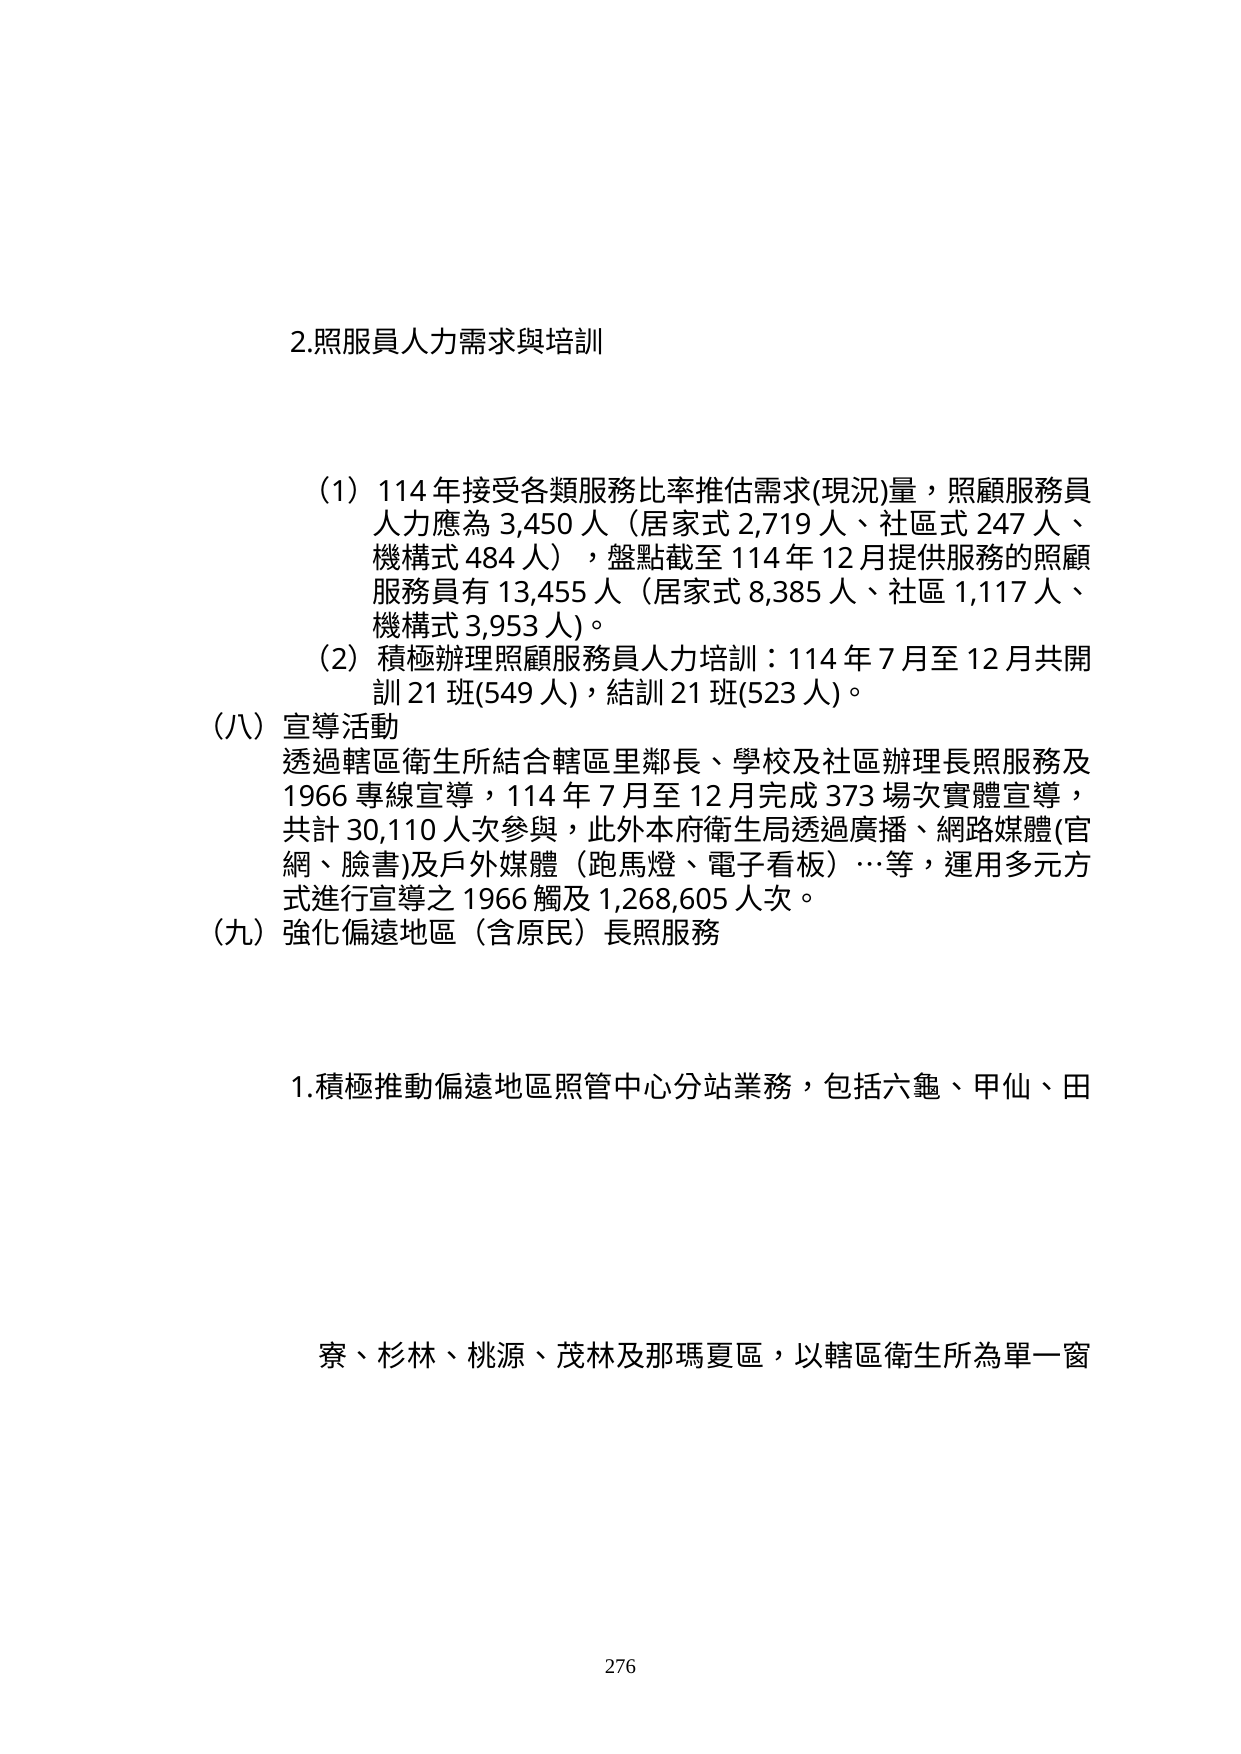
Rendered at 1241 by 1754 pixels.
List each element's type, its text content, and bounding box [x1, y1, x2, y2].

text 透過轄區衛生所結合轄區里鄰長、學校及社區辦理長照服務及1966專線宣導，114年7月至12月完成373場次實體宣導，共計30,110人次參與，此外本府衛生局透過廣播、網路媒體(官網、臉書)及戶外媒體（跑馬燈、電子看板）…等，運用多元方式進行宣導之1966觸及1,268,605人次。 [282, 744, 1092, 916]
text （九）強化偏遠地區（含原民）長照服務 [195, 916, 1092, 951]
text 1.積極推動偏遠地區照管中心分站業務，包括六龜、甲仙、田寮、杉林、桃源、茂林及那瑪夏區，以轄區衛生所為單一窗 [289, 951, 1092, 1488]
text （1）114年接受各類服務比率推估需求(現況)量，照顧服務員人力應為3,450人（居家式2,719人、社區式247人、機構式484人），盤點截至114年12月提供服務的照顧服務員有13,455人（居家式8,385人、社區1,117人、機構式3,953人)。 [301, 474, 1092, 643]
text 2.照服員人力需求與培訓 [289, 205, 1092, 474]
text （2）積極辦理照顧服務員人力培訓：114年7月至12月共開訓21班(549人)，結訓21班(523人)。 [301, 643, 1092, 710]
text （八）宣導活動 [195, 710, 1092, 744]
